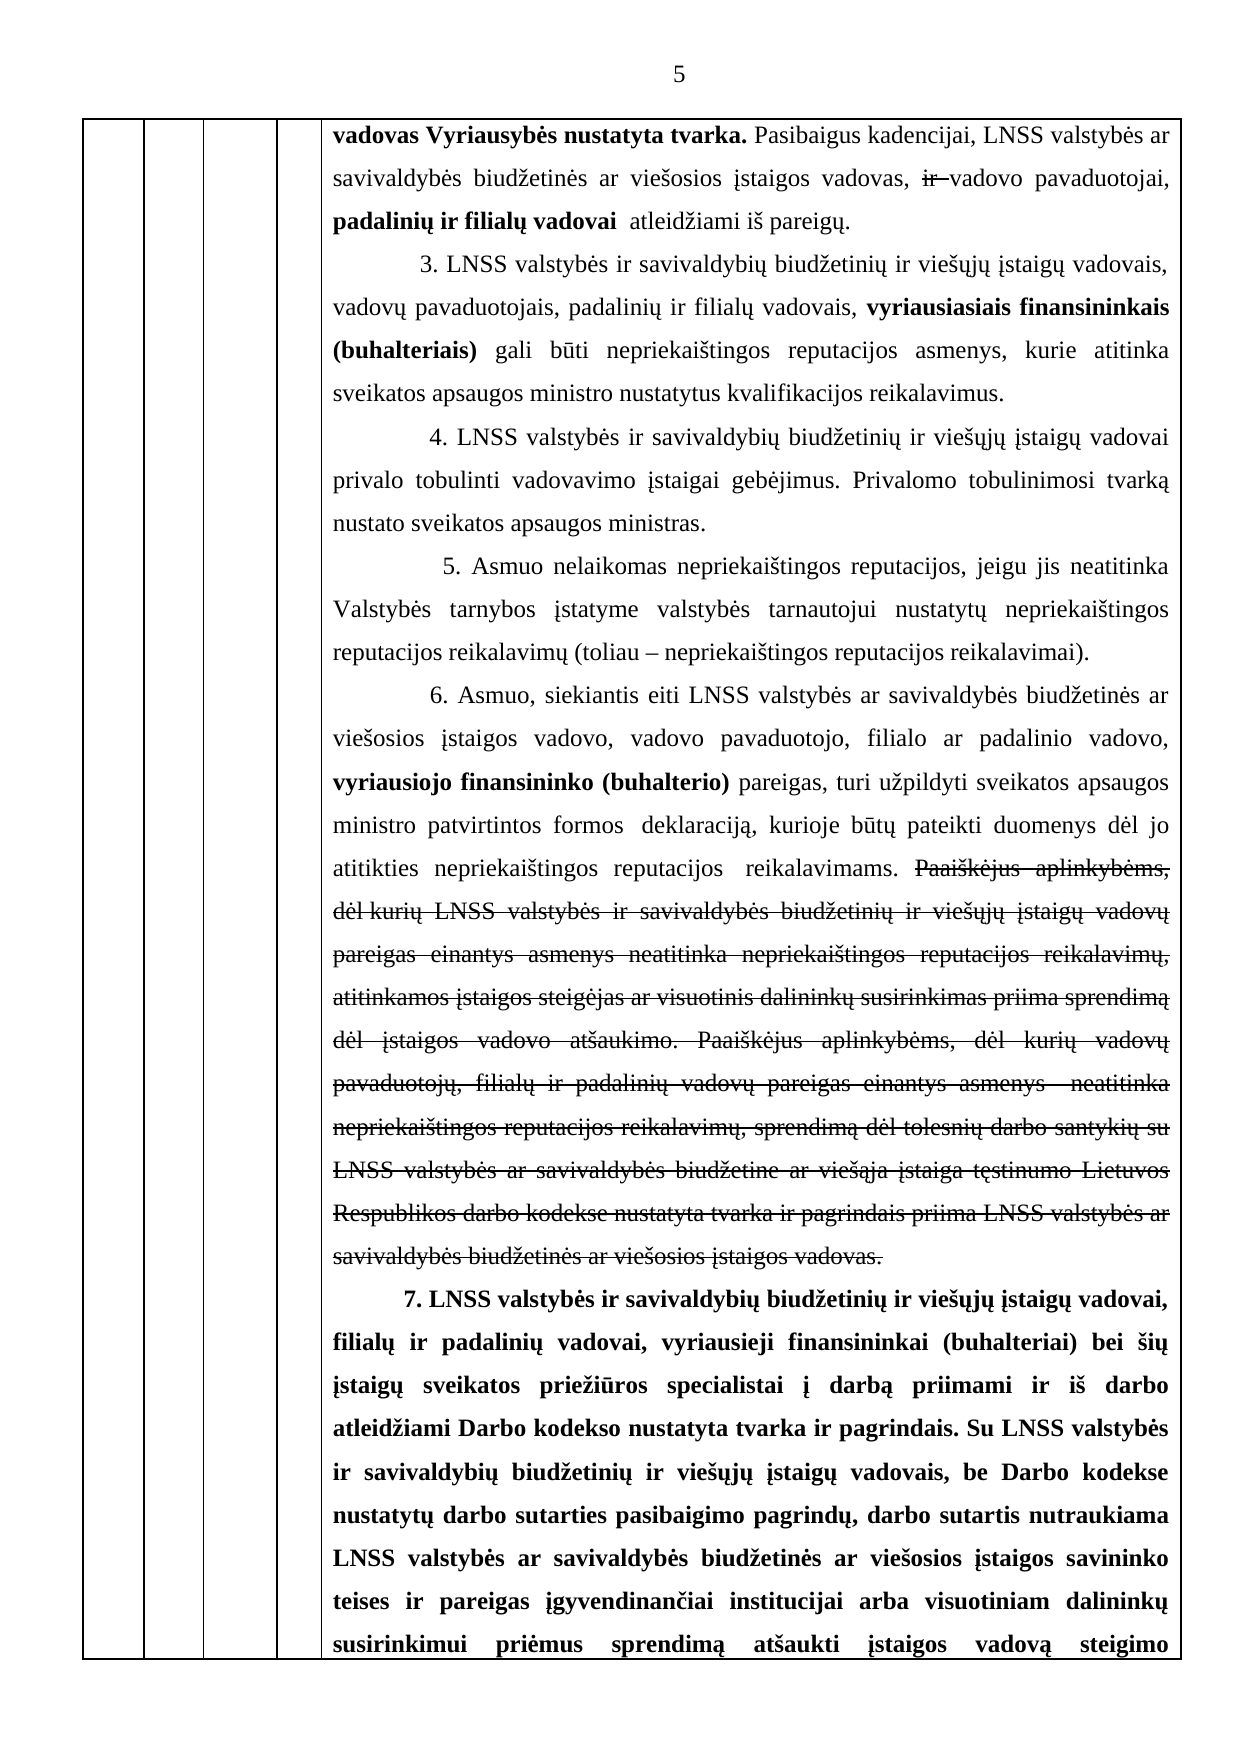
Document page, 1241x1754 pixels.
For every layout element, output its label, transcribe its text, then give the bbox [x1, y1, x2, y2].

table_cell vadovas Vyriausybės nustatyta tvarka. Pasibaigus kadencijai, LNSS valstybės ar savivaldybės biudžetinės ar viešosios įstaigos vadovas, ir vadovo pavaduotojai, padalinių ir filialų vadovai atleidžiami iš pareigų. 3. LNSS valstybės ir savivaldybių biudžetinių ir viešųjų įstaigų vadovais, vadovų pavaduotojais, padalinių ir filialų vadovais, vyriausiasiais finansininkais (buhalteriais) gali būti nepriekaištingos reputacijos asmenys, kurie atitinka sveikatos apsaugos ministro nustatytus kvalifikacijos reikalavimus. 4. LNSS valstybės ir savivaldybių biudžetinių ir viešųjų įstaigų vadovai privalo tobulinti vadovavimo įstaigai gebėjimus. Privalomo tobulinimosi tvarką nustato sveikatos apsaugos ministras. 5. Asmuo nelaikomas nepriekaištingos reputacijos, jeigu jis neatitinka Valstybės tarnybos įstatyme valstybės tarnautojui nustatytų nepriekaištingos reputacijos reikalavimų (toliau – nepriekaištingos reputacijos reikalavimai). 6. Asmuo, siekiantis eiti LNSS valstybės ar savivaldybės biudžetinės ar viešosios įstaigos vadovo, vadovo pavaduotojo, filialo ar padalinio vadovo, vyriausiojo finansininko (buhalterio) pareigas, turi užpildyti sveikatos apsaugos ministro patvirtintos formos deklaraciją, kurioje būtų pateikti duomenys dėl jo atitikties nepriekaištingos reputacijos reikalavimams. Paaiškėjus aplinkybėms, dėl kurių LNSS valstybės ir savivaldybės biudžetinių ir viešųjų įstaigų vadovų pareigas einantys asmenys neatitinka nepriekaištingos reputacijos reikalavimų, atitinkamos įstaigos steigėjas ar visuotinis dalininkų susirinkimas priima sprendimą dėl įstaigos vadovo atšaukimo. Paaiškėjus aplinkybėms, dėl kurių vadovų pavaduotojų, filialų ir padalinių vadovų pareigas einantys asmenys neatitinka nepriekaištingos reputacijos reikalavimų, sprendimą dėl tolesnių darbo santykių su LNSS valstybės ar savivaldybės biudžetine ar viešąja įstaiga tęstinumo Lietuvos Respublikos darbo kodekse nustatyta tvarka ir pagrindais priima LNSS valstybės ar savivaldybės biudžetinės ar viešosios įstaigos vadovas. 7. LNSS valstybės ir savivaldybių biudžetinių ir viešųjų įstaigų vadovai, filialų ir padalinių vadovai, vyriausieji finansininkai (buhalteriai) bei šių įstaigų sveikatos priežiūros specialistai į darbą priimami ir iš darbo atleidžiami Darbo kodekso nustatyta tvarka ir pagrindais. Su LNSS valstybės ir savivaldybių biudžetinių ir viešųjų įstaigų vadovais, be Darbo kodekse nustatytų darbo sutarties pasibaigimo pagrindų, darbo sutartis nutraukiama LNSS valstybės ar savivaldybės biudžetinės ar viešosios įstaigos savininko teises ir pareigas įgyvendinančiai institucijai arba visuotiniam dalininkų susirinkimui priėmus sprendimą atšaukti įstaigos vadovą steigimo [322, 120, 1180, 1658]
table_cell [204, 120, 276, 1658]
table_cell [278, 120, 321, 1658]
table_cell [145, 120, 203, 1658]
table_cell [84, 120, 143, 1658]
